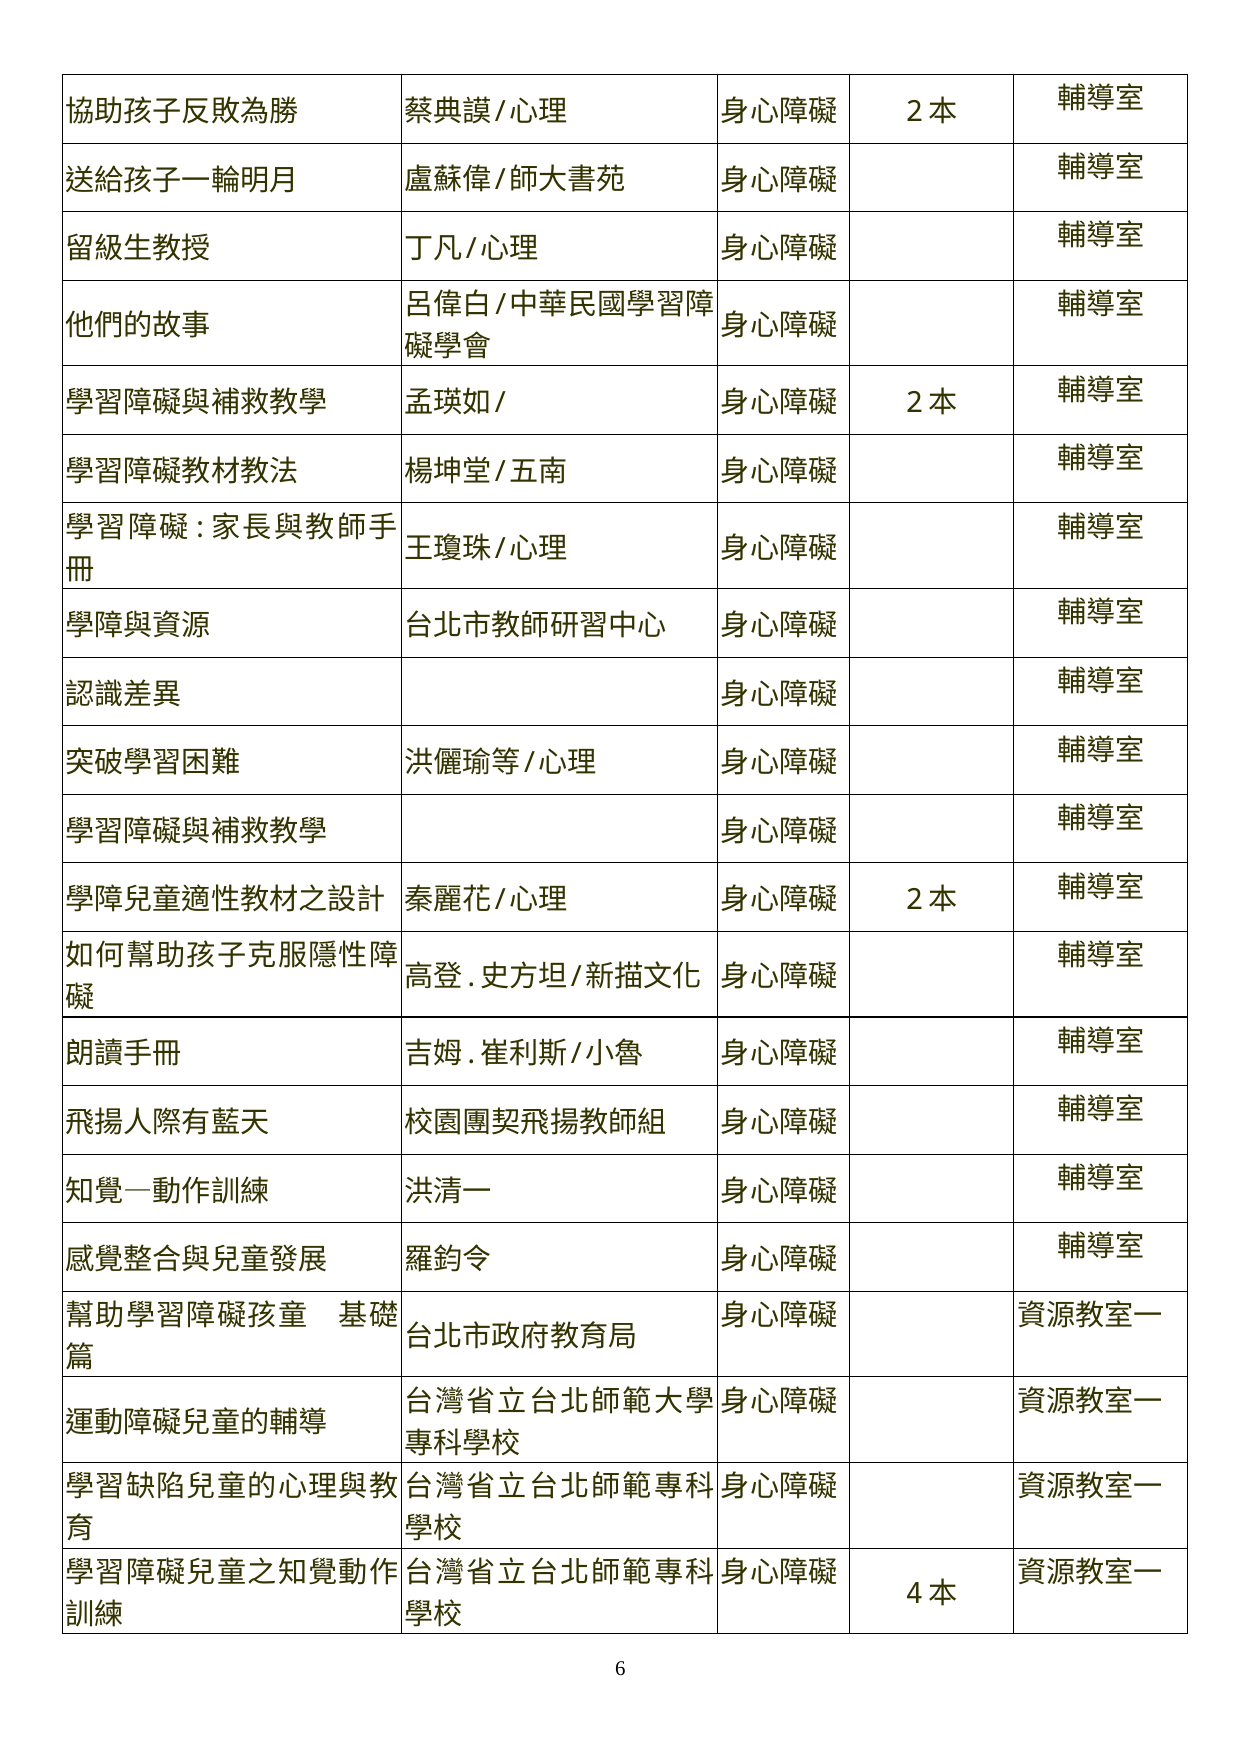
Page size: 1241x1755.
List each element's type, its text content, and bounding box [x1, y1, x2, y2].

table_cell 知覺—動作訓練 [63, 1155, 401, 1222]
table_cell 身心障礙 [718, 932, 849, 1016]
table_cell 學障兒童適性教材之設計 [63, 863, 401, 931]
table_cell 資源教室一 [1014, 1549, 1187, 1633]
table_cell 幫助學習障礙孩童 基礎篇 [63, 1292, 401, 1376]
table_cell 洪清一 [402, 1155, 717, 1222]
table_cell 認識差異 [63, 658, 401, 725]
table_cell 飛揚人際有藍天 [63, 1086, 401, 1153]
table_cell [850, 726, 1013, 794]
table_cell [850, 1155, 1013, 1222]
table_cell [850, 1463, 1013, 1547]
table_cell 感覺整合與兒童發展 [63, 1223, 401, 1291]
table_cell 身心障礙 [718, 658, 849, 725]
table_cell 身心障礙 [718, 366, 849, 434]
table_cell 身心障礙 [718, 144, 849, 211]
table_cell 資源教室一 [1014, 1377, 1187, 1462]
table_cell 朗讀手冊 [63, 1018, 401, 1085]
table_cell 身心障礙 [718, 1223, 849, 1291]
table_cell 資源教室一 [1014, 1292, 1187, 1376]
table_cell 輔導室 [1014, 144, 1187, 211]
table_cell 身心障礙 [718, 1292, 849, 1376]
table_cell 輔導室 [1014, 795, 1187, 862]
table_cell 輔導室 [1014, 726, 1187, 794]
table_cell 輔導室 [1014, 212, 1187, 279]
table_cell 學習障礙與補救教學 [63, 366, 401, 434]
table_cell 輔導室 [1014, 75, 1187, 142]
table_cell 輔導室 [1014, 366, 1187, 434]
table_cell 輔導室 [1014, 863, 1187, 931]
table_cell 2本 [850, 75, 1013, 142]
table_cell 2本 [850, 366, 1013, 434]
table_cell 台灣省立台北師範大學專科學校 [402, 1377, 717, 1462]
table_cell 蔡典謨/心理 [402, 75, 717, 142]
table_cell 學習障礙:家長與教師手冊 [63, 503, 401, 588]
table_cell 送給孩子一輪明月 [63, 144, 401, 211]
table_cell 輔導室 [1014, 1018, 1187, 1085]
table_cell 輔導室 [1014, 1086, 1187, 1153]
table_cell [850, 1086, 1013, 1153]
table_cell 輔導室 [1014, 1155, 1187, 1222]
table_cell 學習障礙兒童之知覺動作訓練 [63, 1549, 401, 1633]
table_cell 學習缺陷兒童的心理與教育 [63, 1463, 401, 1547]
table_cell 留級生教授 [63, 212, 401, 279]
table_cell 輔導室 [1014, 589, 1187, 657]
table_cell 台灣省立台北師範專科學校 [402, 1463, 717, 1547]
table_cell 台灣省立台北師範專科學校 [402, 1549, 717, 1633]
table_cell 學習障礙與補救教學 [63, 795, 401, 862]
table_cell 身心障礙 [718, 1549, 849, 1633]
table_cell [850, 932, 1013, 1016]
table_cell [850, 1018, 1013, 1085]
table_cell 吉姆.崔利斯/小魯 [402, 1018, 717, 1085]
table_cell 資源教室一 [1014, 1463, 1187, 1547]
table_cell [850, 281, 1013, 365]
table_cell 校園團契飛揚教師組 [402, 1086, 717, 1153]
table_cell 身心障礙 [718, 589, 849, 657]
table_cell 身心障礙 [718, 212, 849, 279]
table_cell 身心障礙 [718, 1086, 849, 1153]
table_cell 身心障礙 [718, 726, 849, 794]
table_cell 他們的故事 [63, 281, 401, 365]
table_cell 丁凡/心理 [402, 212, 717, 279]
table_cell 如何幫助孩子克服隱性障礙 [63, 932, 401, 1016]
table_cell 台北市政府教育局 [402, 1292, 717, 1376]
table_cell 身心障礙 [718, 75, 849, 142]
table_cell 學障與資源 [63, 589, 401, 657]
table_cell 2本 [850, 863, 1013, 931]
table_cell 身心障礙 [718, 281, 849, 365]
table_cell 輔導室 [1014, 1223, 1187, 1291]
table_cell 輔導室 [1014, 932, 1187, 1016]
table_cell 洪儷瑜等/心理 [402, 726, 717, 794]
table_cell 盧蘇偉/師大書苑 [402, 144, 717, 211]
table_cell 協助孩子反敗為勝 [63, 75, 401, 142]
table_cell [850, 212, 1013, 279]
table_cell 突破學習困難 [63, 726, 401, 794]
table_cell 楊坤堂/五南 [402, 435, 717, 502]
table_cell 輔導室 [1014, 435, 1187, 502]
table_cell [850, 1292, 1013, 1376]
table_cell 運動障礙兒童的輔導 [63, 1377, 401, 1462]
table_cell 身心障礙 [718, 1463, 849, 1547]
table_cell 台北市教師研習中心 [402, 589, 717, 657]
table_cell 身心障礙 [718, 795, 849, 862]
table_cell [850, 503, 1013, 588]
table_cell [402, 795, 717, 862]
table_cell [850, 795, 1013, 862]
table_cell 身心障礙 [718, 503, 849, 588]
table_cell [850, 589, 1013, 657]
table_cell [850, 658, 1013, 725]
table_cell 身心障礙 [718, 863, 849, 931]
table_cell 羅鈞令 [402, 1223, 717, 1291]
table_cell [850, 1377, 1013, 1462]
table_cell 輔導室 [1014, 281, 1187, 365]
table_cell [850, 1223, 1013, 1291]
table_cell [850, 435, 1013, 502]
table_cell 輔導室 [1014, 503, 1187, 588]
table_cell 王瓊珠/心理 [402, 503, 717, 588]
table_cell 輔導室 [1014, 658, 1187, 725]
table_cell 身心障礙 [718, 435, 849, 502]
table_cell 高登.史方坦/新描文化 [402, 932, 717, 1016]
table_cell 學習障礙教材教法 [63, 435, 401, 502]
table_cell [850, 144, 1013, 211]
table_cell 秦麗花/心理 [402, 863, 717, 931]
table_cell 孟瑛如/ [402, 366, 717, 434]
table_cell 身心障礙 [718, 1018, 849, 1085]
table_cell 身心障礙 [718, 1377, 849, 1462]
table_cell 呂偉白/中華民國學習障礙學會 [402, 281, 717, 365]
table_cell 身心障礙 [718, 1155, 849, 1222]
table_cell 4本 [850, 1549, 1013, 1633]
table_cell [402, 658, 717, 725]
